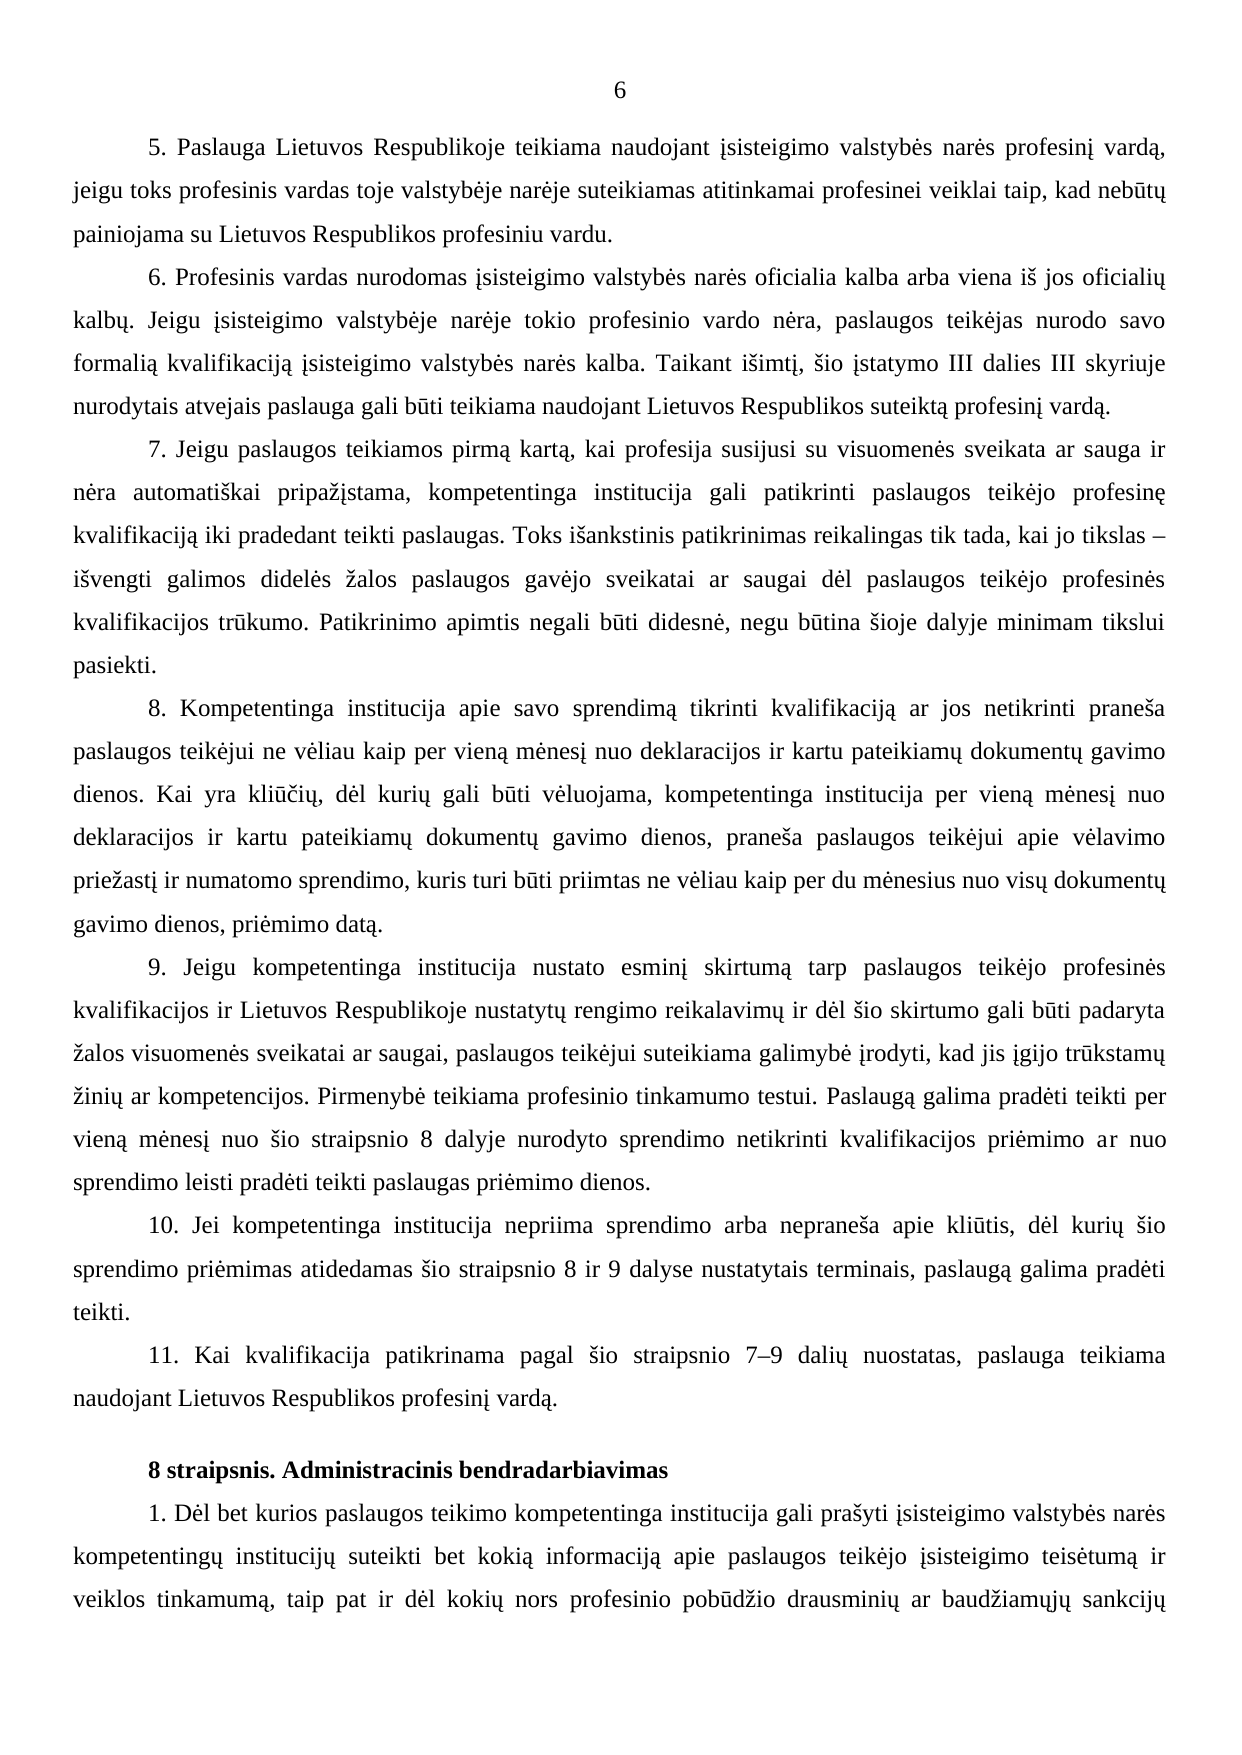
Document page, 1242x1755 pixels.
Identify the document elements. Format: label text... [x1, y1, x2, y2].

text 1. Dėl bet kurios paslaugos teikimo kompetentinga institucija gali prašyti įsisteigimo valstybės narės kompetentingų institucijų suteikti bet kokią informaciją apie paslaugos teikėjo įsisteigimo teisėtumą ir veiklos tinkamumą, taip pat ir dėl kokių nors profesinio pobūdžio drausminių ar baudžiamųjų sankcijų [73, 1498, 1167, 1613]
text 7. Jeigu paslaugos teikiamos pirmą kartą, kai profesija susijusi su visuomenės sveikata ar sauga ir nėra automatiškai pripažįstama, kompetentinga institucija gali patikrinti paslaugos teikėjo profesinę kvalifikaciją iki pradedant teikti paslaugas. Toks išankstinis patikrinimas reikalingas tik tada, kai jo tikslas – išvengti galimos didelės žalos paslaugos gavėjo sveikatai ar saugai dėl paslaugos teikėjo profesinės kvalifikacijos trūkumo. Patikrinimo apimtis negali būti didesnė, negu būtina šioje dalyje minimam tikslui pasiekti. [73, 434, 1167, 679]
text 8 straipsnis. Administracinis bendradarbiavimas [73, 1455, 1167, 1484]
text 11. Kai kvalifikacija patikrinama pagal šio straipsnio 7–9 dalių nuostatas, paslauga teikiama naudojant Lietuvos Respublikos profesinį vardą. [73, 1340, 1167, 1412]
text 6. Profesinis vardas nurodomas įsisteigimo valstybės narės oficialia kalba arba viena iš jos oficialių kalbų. Jeigu įsisteigimo valstybėje narėje tokio profesinio vardo nėra, paslaugos teikėjas nurodo savo formalią kvalifikaciją įsisteigimo valstybės narės kalba. Taikant išimtį, šio įstatymo III dalies III skyriuje nurodytais atvejais paslauga gali būti teikiama naudojant Lietuvos Respublikos suteiktą profesinį vardą. [73, 262, 1167, 420]
text 8. Kompetentinga institucija apie savo sprendimą tikrinti kvalifikaciją ar jos netikrinti praneša paslaugos teikėjui ne vėliau kaip per vieną mėnesį nuo deklaracijos ir kartu pateikiamų dokumentų gavimo dienos. Kai yra kliūčių, dėl kurių gali būti vėluojama, kompetentinga institucija per vieną mėnesį nuo deklaracijos ir kartu pateikiamų dokumentų gavimo dienos, praneša paslaugos teikėjui apie vėlavimo priežastį ir numatomo sprendimo, kuris turi būti priimtas ne vėliau kaip per du mėnesius nuo visų dokumentų gavimo dienos, priėmimo datą. [73, 693, 1167, 937]
text 5. Paslauga Lietuvos Respublikoje teikiama naudojant įsisteigimo valstybės narės profesinį vardą, jeigu toks profesinis vardas toje valstybėje narėje suteikiamas atitinkamai profesinei veiklai taip, kad nebūtų painiojama su Lietuvos Respublikos profesiniu vardu. [73, 132, 1167, 247]
text 10. Jei kompetentinga institucija nepriima sprendimo arba nepraneša apie kliūtis, dėl kurių šio sprendimo priėmimas atidedamas šio straipsnio 8 ir 9 dalyse nustatytais terminais, paslaugą galima pradėti teikti. [73, 1211, 1167, 1326]
text 9. Jeigu kompetentinga institucija nustato esminį skirtumą tarp paslaugos teikėjo profesinės kvalifikacijos ir Lietuvos Respublikoje nustatytų rengimo reikalavimų ir dėl šio skirtumo gali būti padaryta žalos visuomenės sveikatai ar saugai, paslaugos teikėjui suteikiama galimybė įrodyti, kad jis įgijo trūkstamų žinių ar kompetencijos. Pirmenybė teikiama profesinio tinkamumo testui. Paslaugą galima pradėti teikti per vieną mėnesį nuo šio straipsnio 8 dalyje nurodyto sprendimo netikrinti kvalifikacijos priėmimo ar nuo sprendimo leisti pradėti teikti paslaugas priėmimo dienos. [73, 952, 1167, 1196]
